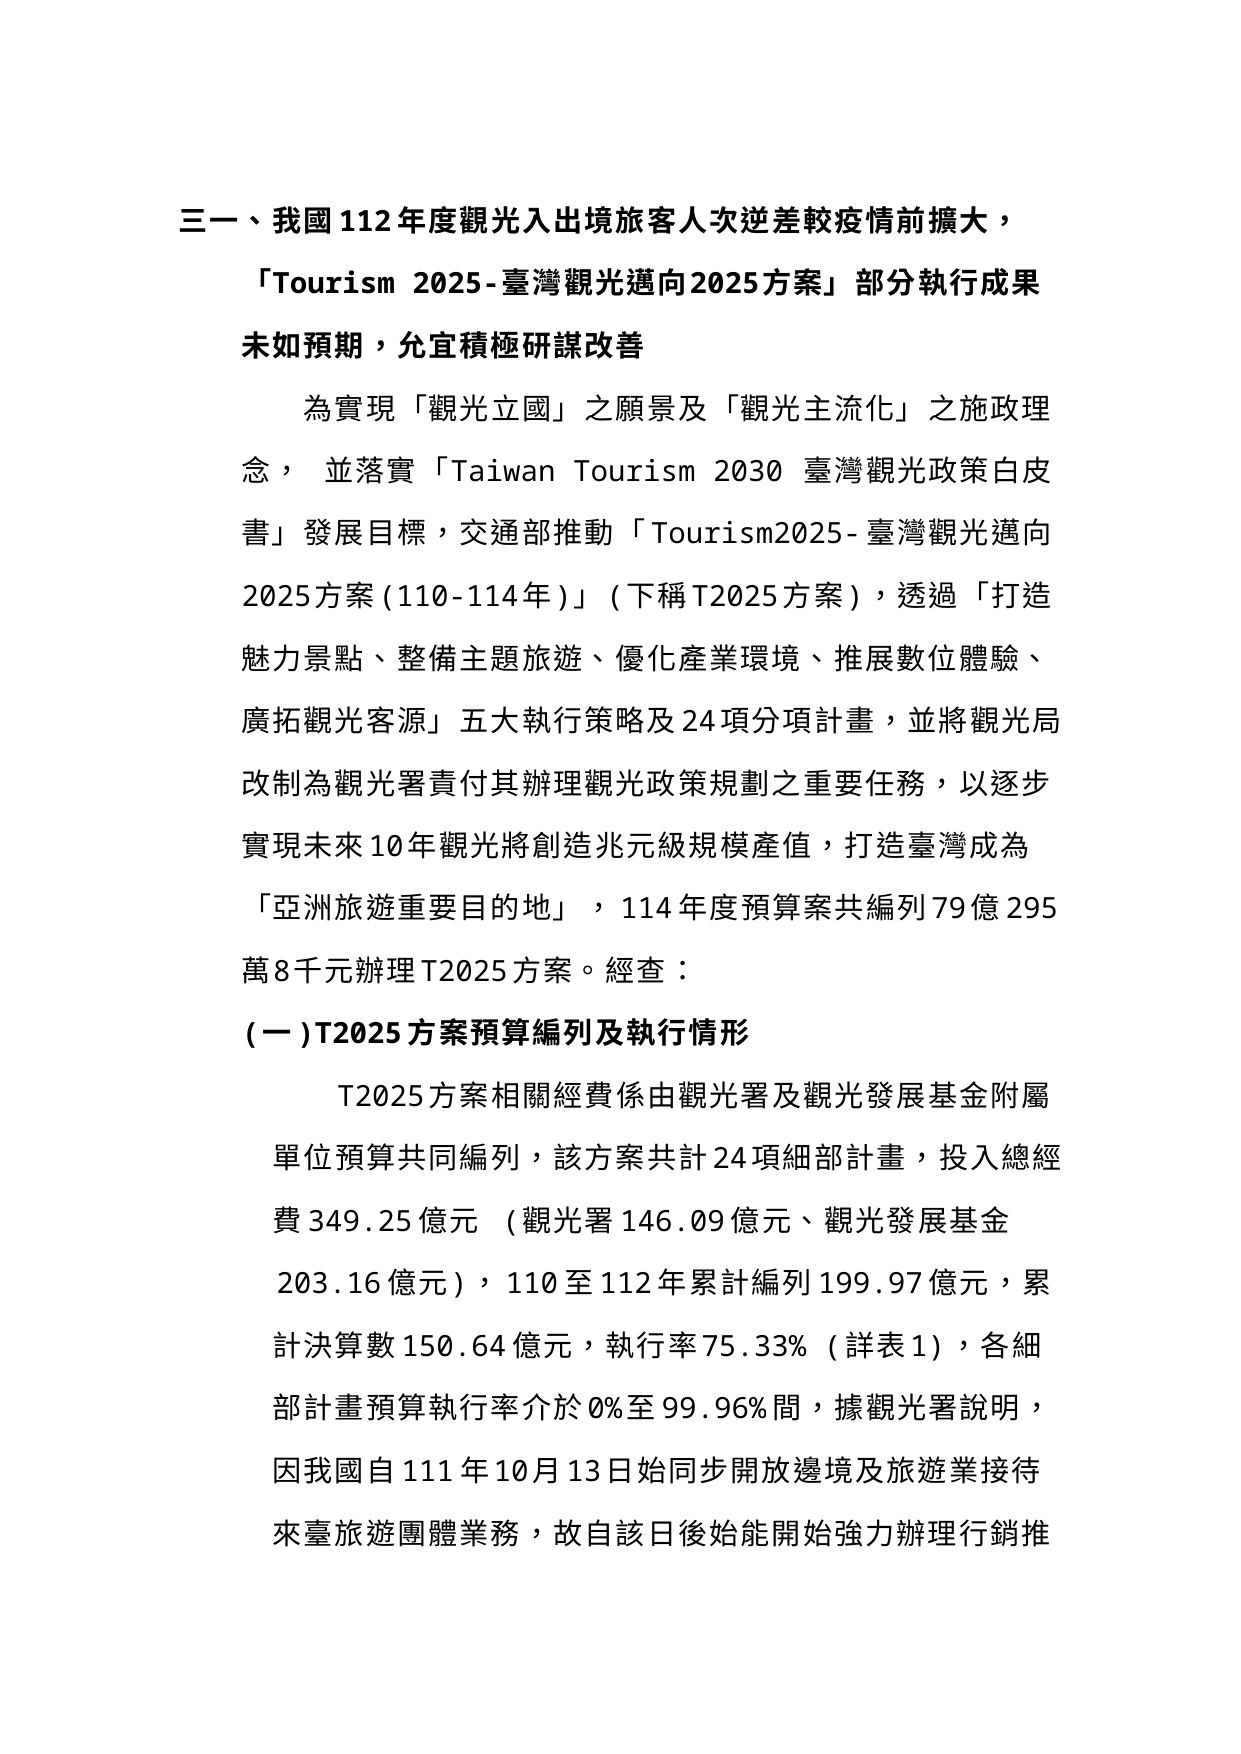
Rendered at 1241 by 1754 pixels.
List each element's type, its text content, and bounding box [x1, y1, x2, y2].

text T2025方案相關經費係由觀光署及觀光發展基金附屬單位預算共同編列，該方案共計24項細部計畫，投入總經費349.25億元 (觀光署146.09億元、觀光發展基金203.16億元)，110至112年累計編列199.97億元，累計決算數150.64億元，執行率75.33% (詳表1)，各細部計畫預算執行率介於0%至99.96%間，據觀光署說明，因我國自111年10月13日始同步開放邊境及旅遊業接待來臺旅遊團體業務，故自該日後始能開始強力辦理行銷推 [266, 1052, 1063, 1552]
text (一)T2025方案預算編列及執行情形 [236, 990, 1063, 1052]
text 為實現「觀光立國」之願景及「觀光主流化」之施政理念， 並落實「Taiwan Tourism 2030 臺灣觀光政策白皮書」發展目標，交通部推動「Tourism2025-臺灣觀光邁向2025方案(110-114年)」(下稱T2025方案)，透過「打造魅力景點、整備主題旅遊、優化產業環境、推展數位體驗、廣拓觀光客源」五大執行策略及24項分項計畫，並將觀光局改制為觀光署責付其辦理觀光政策規劃之重要任務，以逐步實現未來10年觀光將創造兆元級規模產值，打造臺灣成為「亞洲旅遊重要目的地」，114年度預算案共編列79億295萬8千元辦理T2025方案。經查： [236, 365, 1063, 990]
text 三一、我國112年度觀光入出境旅客人次逆差較疫情前擴大，「Tourism 2025-臺灣觀光邁向2025方案」部分執行成果未如預期，允宜積極研謀改善 [176, 177, 1063, 365]
